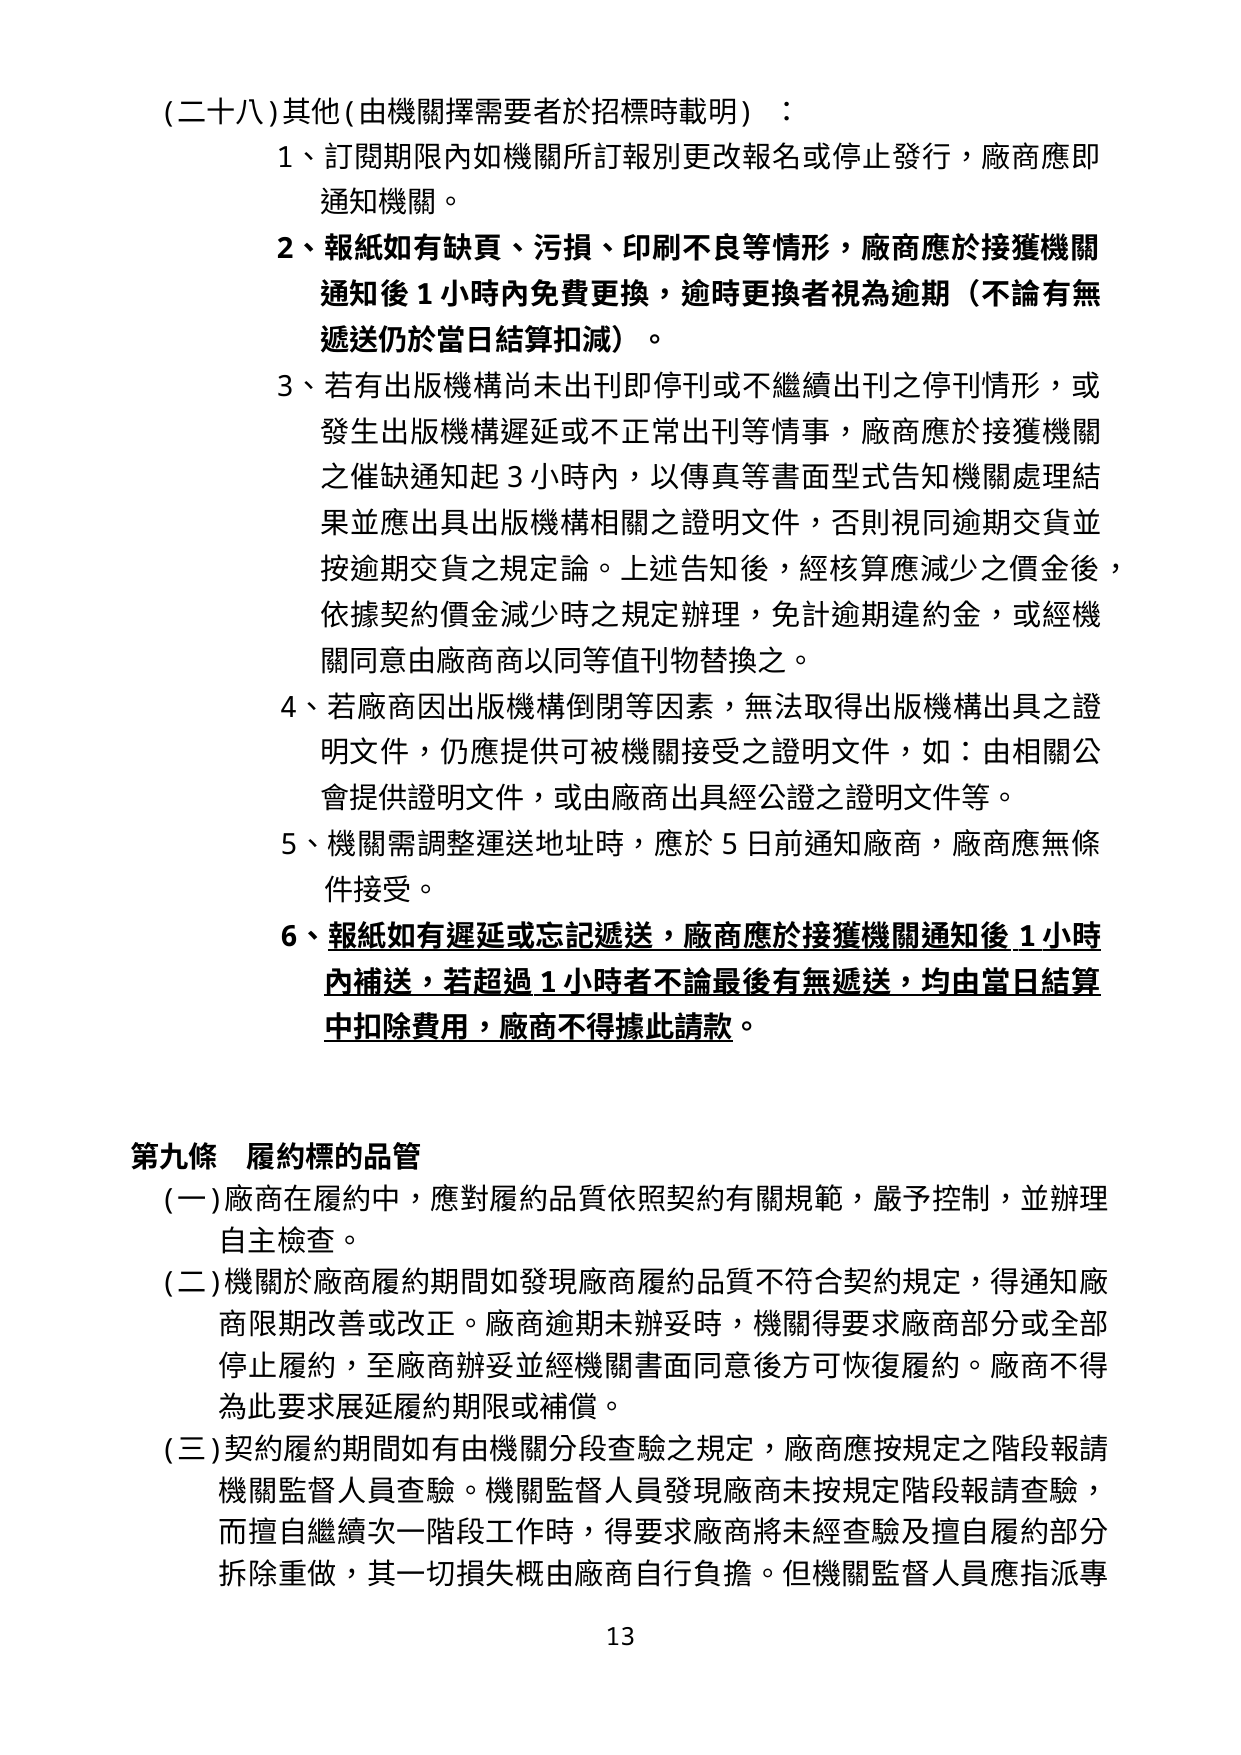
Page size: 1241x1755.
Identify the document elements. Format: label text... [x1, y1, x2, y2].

text (二)機關於廠商履約期間如發現廠商履約品質不符合契約規定，得通知廠商限期改善或改正。廠商逾期未辦妥時，機關得要求廠商部分或全部停止履約，至廠商辦妥並經機關書面同意後方可恢復履約。廠商不得為此要求展延履約期限或補償。 [159, 1259, 1110, 1426]
text 1、訂閱期限內如機關所訂報別更改報名或停止發行，廠商應即通知機關。 [276, 130, 1102, 222]
text 6、報紙如有遲延或忘記遞送，廠商應於接獲機關通知後1小時內補送，若超過1小時者不論最後有無遞送，均由當日結算中扣除費用，廠商不得據此請款。 [280, 909, 1102, 1047]
text 4、若廠商因出版機構倒閉等因素，無法取得出版機構出具之證明文件，仍應提供可被機關接受之證明文件，如：由相關公會提供證明文件，或由廠商出具經公證之證明文件等。 [261, 680, 1102, 818]
text (二十八)其他(由機關擇需要者於招標時載明) ： [159, 89, 1110, 130]
text 5、機關需調整運送地址時，應於5日前通知廠商，廠商應無條件接受。 [280, 818, 1102, 909]
text (三)契約履約期間如有由機關分段查驗之規定，廠商應按規定之階段報請機關監督人員查驗。機關監督人員發現廠商未按規定階段報請查驗，而擅自繼續次一階段工作時，得要求廠商將未經查驗及擅自履約部分拆除重做，其一切損失概由廠商自行負擔。但機關監督人員應指派專 [159, 1426, 1110, 1593]
text 3、若有出版機構尚未出刊即停刊或不繼續出刊之停刊情形，或發生出版機構遲延或不正常出刊等情事，廠商應於接獲機關之催缺通知起3小時內，以傳真等書面型式告知機關處理結果並應出具出版機構相關之證明文件，否則視同逾期交貨並按逾期交貨之規定論。上述告知後，經核算應減少之價金後，依據契約價金減少時之規定辦理，免計逾期違約金，或經機關同意由廠商商以同等值刊物替換之。 [276, 359, 1102, 680]
text (一)廠商在履約中，應對履約品質依照契約有關規範，嚴予控制，並辦理自主檢查。 [159, 1176, 1110, 1259]
text 2、報紙如有缺頁、污損、印刷不良等情形，廠商應於接獲機關通知後1小時內免費更換，逾時更換者視為逾期（不論有無遞送仍於當日結算扣減）。 [276, 222, 1102, 359]
text 第九條 履約標的品管 [130, 1134, 1110, 1176]
